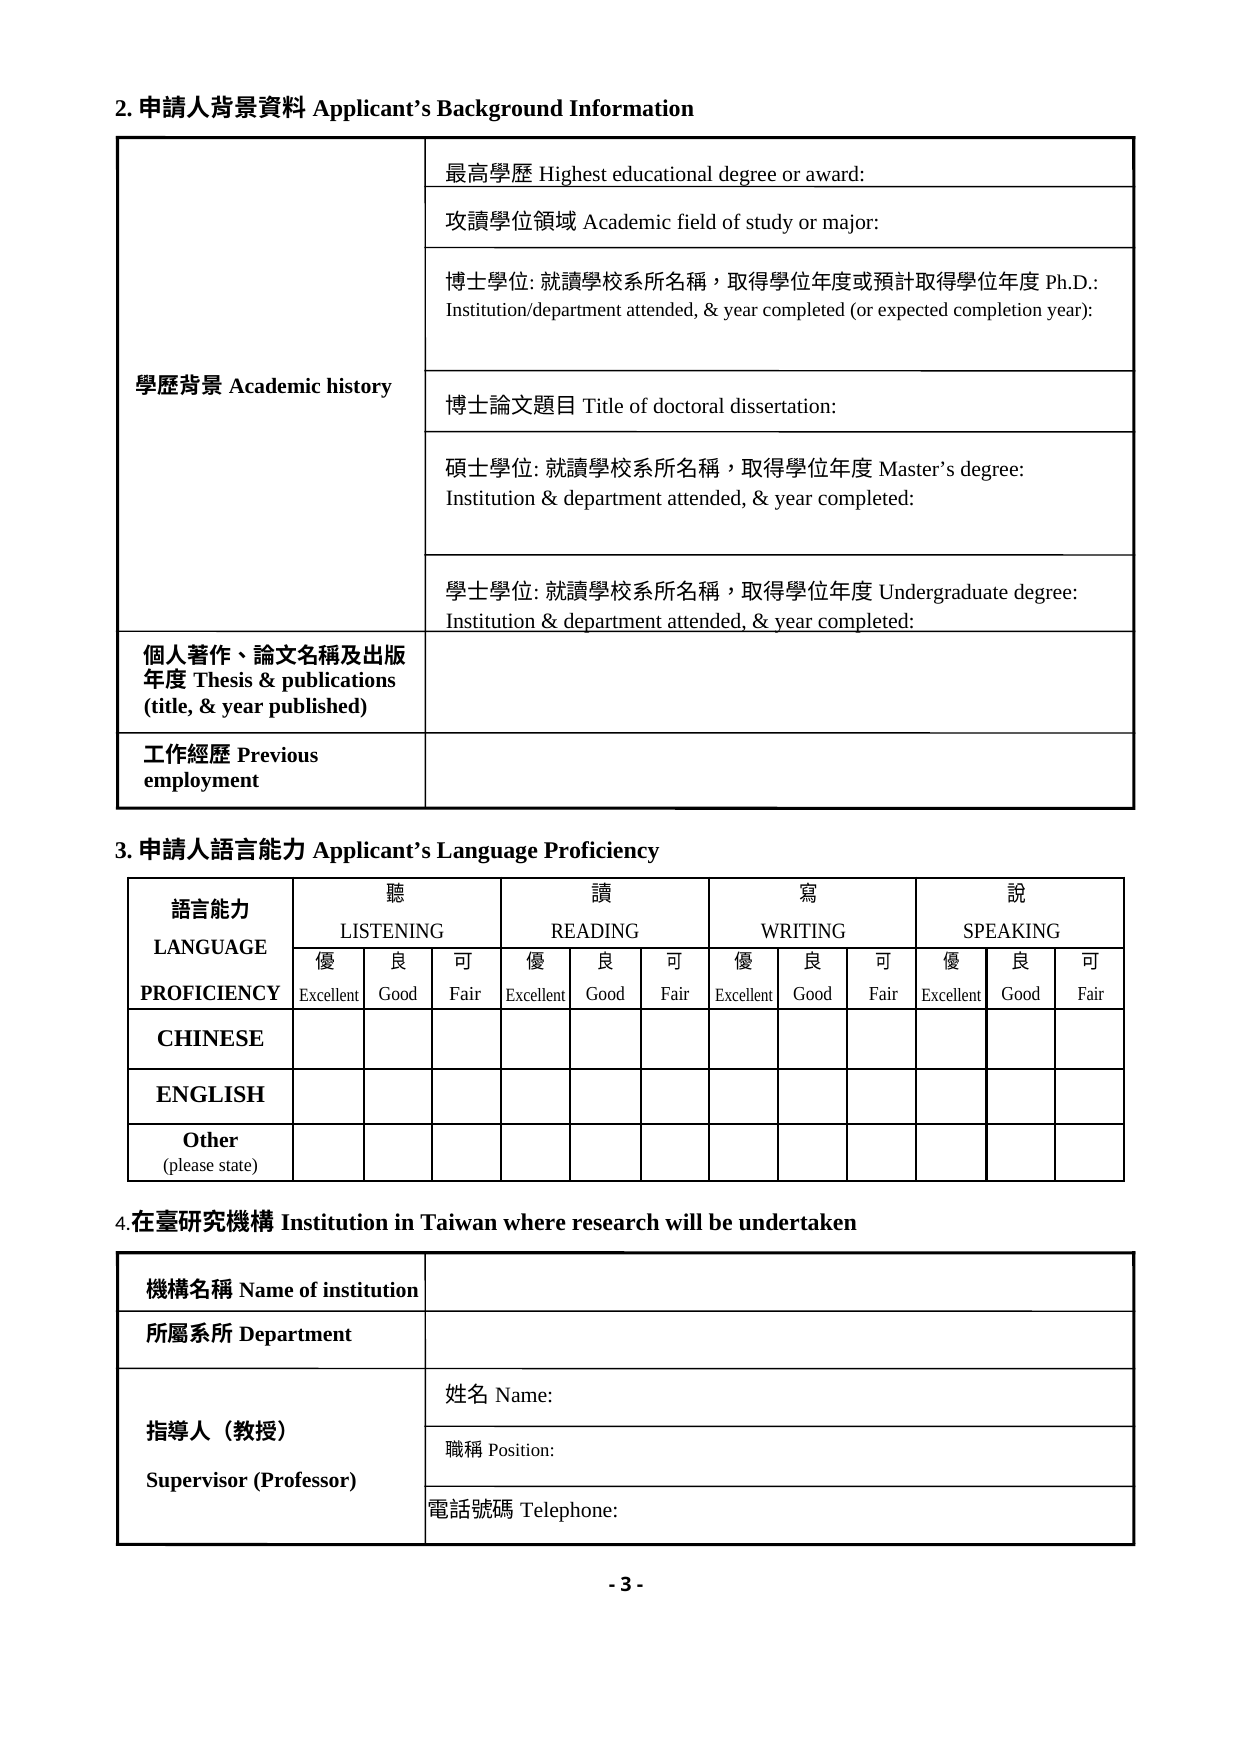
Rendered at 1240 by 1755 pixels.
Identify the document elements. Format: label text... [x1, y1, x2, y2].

table_cell 優 [294, 949, 363, 973]
table_header 聽 [364, 879, 449, 906]
table_cell [710, 1070, 777, 1108]
table_cell [917, 1010, 985, 1051]
table_cell READING [502, 906, 651, 944]
table_cell Good [571, 973, 640, 1005]
table_cell [365, 1152, 431, 1176]
table_cell [433, 1070, 449, 1108]
table_cell [1056, 1070, 1068, 1108]
table_cell [449, 906, 500, 923]
table_cell [848, 1125, 857, 1152]
table_cell [294, 1152, 363, 1176]
table_cell Fair [449, 973, 500, 1005]
text [427, 767, 1124, 793]
text [427, 1487, 1124, 1492]
table_cell [502, 1070, 569, 1108]
table_cell [779, 1051, 846, 1068]
table_cell [1068, 1010, 1123, 1051]
table_cell Good [365, 973, 431, 1005]
table_cell [642, 1051, 651, 1068]
table_cell [365, 1070, 431, 1108]
table_cell [129, 1108, 292, 1122]
table_cell [365, 1108, 431, 1122]
table_cell [779, 1152, 846, 1176]
table_cell [848, 973, 857, 1005]
table_cell [857, 1051, 915, 1068]
table_cell [917, 1176, 985, 1180]
table_cell Fair [857, 973, 915, 1005]
text 博士論文題目 Title of doctoral dissertation: [446, 393, 1124, 419]
table_cell [571, 1176, 640, 1180]
table_cell [1056, 949, 1068, 959]
table_cell [848, 949, 857, 959]
table_cell [848, 1152, 857, 1176]
text [427, 1467, 1124, 1485]
text 工作經歷 Previous [144, 741, 424, 767]
text 機構名稱 Name of institution [146, 1263, 422, 1310]
table_cell [779, 1108, 846, 1122]
table_cell [433, 1010, 449, 1051]
table_cell [433, 949, 449, 959]
table_cell [710, 1051, 777, 1068]
table_cell [857, 923, 915, 944]
text 攻讀學位領域 Academic field of study or major: [446, 208, 1124, 235]
table_cell [642, 1010, 651, 1051]
table_cell [917, 1051, 985, 1068]
table_cell [642, 973, 651, 1005]
table_cell 優 [502, 949, 569, 973]
table_cell [642, 1070, 651, 1108]
table_header 語言能力 [129, 879, 292, 923]
table_cell 可 [449, 949, 500, 973]
text Institution/department attended, & year completed (or expected completion year): [446, 298, 1124, 321]
table_cell 可 [1068, 949, 1123, 973]
table_cell [449, 1176, 500, 1180]
table_cell [651, 1176, 708, 1180]
table_header [710, 879, 778, 906]
table_header [449, 879, 500, 906]
table_cell [1056, 973, 1068, 1005]
table_cell [1056, 959, 1068, 973]
table_cell [1056, 1176, 1068, 1180]
table_cell [710, 1152, 777, 1176]
table_cell [365, 1125, 431, 1152]
table_cell Good [779, 973, 846, 1005]
table_cell [571, 1010, 640, 1051]
table_cell [502, 1108, 569, 1122]
text 最高學歷 Highest educational degree or award: [446, 160, 1124, 185]
table_cell [502, 1176, 569, 1180]
table_cell [502, 1152, 569, 1176]
table_cell [1068, 1070, 1123, 1108]
table_header 說 [986, 879, 1068, 906]
table_cell [1068, 1051, 1123, 1068]
table_cell [129, 1051, 292, 1068]
table_cell [988, 1152, 1054, 1176]
text [427, 642, 1124, 668]
text [427, 693, 1124, 718]
table_cell [1068, 1152, 1123, 1176]
text 姓名 Name: [446, 1381, 1124, 1407]
table_cell [571, 1051, 640, 1068]
table_cell [1056, 1051, 1068, 1068]
table_cell [642, 959, 651, 973]
text (title, & year published) [144, 693, 424, 718]
table_cell [848, 959, 857, 973]
table_cell [365, 1051, 431, 1068]
table_cell 可 [651, 949, 708, 973]
table_cell [294, 1070, 363, 1108]
table_cell [1068, 1176, 1123, 1180]
table_header [294, 879, 363, 906]
table_cell [651, 1125, 708, 1152]
table_cell [988, 1108, 1054, 1122]
text 職稱 Position: [446, 1438, 1124, 1461]
table_cell [571, 1125, 640, 1152]
table_cell [294, 1010, 363, 1051]
table_cell [988, 1176, 1054, 1180]
table_cell Excellent [502, 973, 569, 1005]
table_cell [651, 1152, 708, 1176]
table_cell [365, 1176, 431, 1180]
table_cell [1068, 906, 1123, 923]
table_cell [651, 906, 708, 923]
table_cell [449, 1010, 500, 1051]
table_cell [857, 1125, 915, 1152]
table_cell Fair [651, 973, 708, 1005]
table_cell 良 [365, 949, 431, 973]
table_header [1068, 879, 1123, 906]
text 學士學位: 就讀學校系所名稱，取得學位年度 Undergraduate degree: Institution & department attended, & year completed: [446, 577, 1124, 630]
table_cell [651, 1051, 708, 1068]
table_cell [1068, 1125, 1123, 1152]
table_cell [917, 1125, 985, 1152]
table_cell [857, 1108, 915, 1122]
table_cell [642, 949, 651, 959]
table_cell [917, 1070, 985, 1108]
table_cell [433, 1152, 449, 1176]
table_cell [651, 1070, 708, 1108]
table_cell [857, 906, 915, 923]
table_cell [433, 1176, 449, 1180]
table_cell [502, 1051, 569, 1068]
text 指導人（教授） [146, 1418, 371, 1444]
text [120, 1496, 424, 1523]
table_cell LISTENING [294, 906, 449, 944]
table_cell [433, 1051, 449, 1068]
table_header [502, 879, 570, 906]
table_cell Excellent [917, 973, 985, 1005]
table_cell [651, 1010, 708, 1051]
table_cell [449, 923, 500, 944]
table_cell Good [988, 973, 1054, 1005]
text 2. 申請人背景資料 Applicant’s Background Information [114, 93, 1124, 122]
text 年度 Thesis & publications [144, 668, 424, 693]
table_cell [449, 1125, 500, 1152]
table_cell [779, 1070, 846, 1108]
table_cell [642, 1125, 651, 1152]
text Supervisor (Professor) [146, 1467, 424, 1492]
table_header [651, 879, 708, 906]
table_cell [1056, 1125, 1068, 1152]
table_cell [710, 1125, 777, 1152]
table_header 寫 [778, 879, 857, 906]
table_cell [1056, 1010, 1068, 1051]
table_cell [710, 1108, 777, 1122]
table_cell [294, 1125, 363, 1152]
table_cell [857, 1152, 915, 1176]
table_cell [848, 1010, 857, 1051]
table_cell LANGUAGE [129, 923, 292, 959]
table_header [917, 879, 986, 906]
table_cell [1068, 923, 1123, 944]
table_cell [710, 1176, 777, 1180]
table_cell [449, 1070, 500, 1108]
table_cell PROFICIENCY [129, 959, 292, 1005]
table_cell Excellent [710, 973, 777, 1005]
table_cell [651, 1108, 708, 1122]
table_cell [1068, 1108, 1123, 1122]
text 碩士學位: 就讀學校系所名稱，取得學位年度 Master’s degree: Institution & department attended, & year completed: [446, 454, 1087, 511]
table_cell [294, 1051, 363, 1068]
table_cell 良 [779, 949, 846, 973]
table_cell Other [129, 1125, 292, 1152]
table_cell 優 [917, 949, 985, 973]
table_cell 良 [571, 949, 640, 973]
text 3. 申請人語言能力 Applicant’s Language Proficiency [114, 835, 1124, 864]
table_cell [502, 1010, 569, 1051]
table_cell [433, 973, 449, 1005]
table_cell [857, 1176, 915, 1180]
table_cell [917, 1152, 985, 1176]
table_cell [1056, 1108, 1068, 1122]
table_cell [779, 1176, 846, 1180]
table_cell 可 [857, 949, 915, 973]
text 個人著作、論文名稱及出版 [144, 642, 424, 668]
table_cell [294, 1108, 363, 1122]
table_cell [642, 1152, 651, 1176]
table_cell [449, 1051, 500, 1068]
text 電話號碼 Telephone: [427, 1496, 618, 1523]
list 在臺研究機構 Institution in Taiwan where research will be undertaken [115, 1207, 1124, 1237]
table_cell [449, 1108, 500, 1122]
table_cell WRITING [710, 906, 857, 944]
table_cell [779, 1125, 846, 1152]
table_cell [848, 1070, 857, 1108]
table_cell [779, 1010, 846, 1051]
table_cell [571, 1108, 640, 1122]
table_cell [988, 1051, 1054, 1068]
text [427, 668, 1124, 693]
table_header 讀 [570, 879, 651, 906]
text 所屬系所 Department [146, 1312, 422, 1350]
table_cell [502, 1125, 569, 1152]
table_cell [848, 1051, 857, 1068]
table_cell [571, 1070, 640, 1108]
table_cell [710, 1010, 777, 1051]
table_cell (please state) [129, 1152, 292, 1176]
table_cell [449, 1152, 500, 1176]
text - 3 - [114, 1570, 1137, 1597]
table_cell [988, 1070, 1054, 1108]
table_cell 優 [710, 949, 777, 973]
table_cell SPEAKING [917, 906, 1068, 944]
table_cell [433, 1108, 449, 1122]
table_cell [917, 1108, 985, 1122]
table_cell [1056, 1152, 1068, 1176]
table_cell [642, 1108, 651, 1122]
table_cell [433, 1125, 449, 1152]
table_cell [988, 1010, 1054, 1051]
table_cell [294, 1176, 363, 1180]
table_cell [848, 1108, 857, 1122]
table_cell Excellent [294, 973, 363, 1005]
table_cell CHINESE [129, 1010, 292, 1051]
table_cell [857, 1010, 915, 1051]
text [427, 741, 1124, 767]
table_cell Fair [1068, 973, 1123, 1005]
table_cell [988, 1125, 1054, 1152]
text 學歷背景 Academic history [135, 372, 396, 398]
table_cell [651, 923, 708, 944]
table_cell [365, 1010, 431, 1051]
table_cell [857, 1070, 915, 1108]
table_cell [571, 1152, 640, 1176]
text employment [144, 767, 424, 793]
table_cell [433, 959, 449, 973]
table_cell ENGLISH [129, 1070, 292, 1108]
table_header [857, 879, 915, 906]
text 博士學位: 就讀學校系所名稱，取得學位年度或預計取得學位年度 Ph.D.: [446, 269, 1124, 295]
table_cell 良 [988, 949, 1054, 973]
table_cell [129, 1176, 292, 1180]
